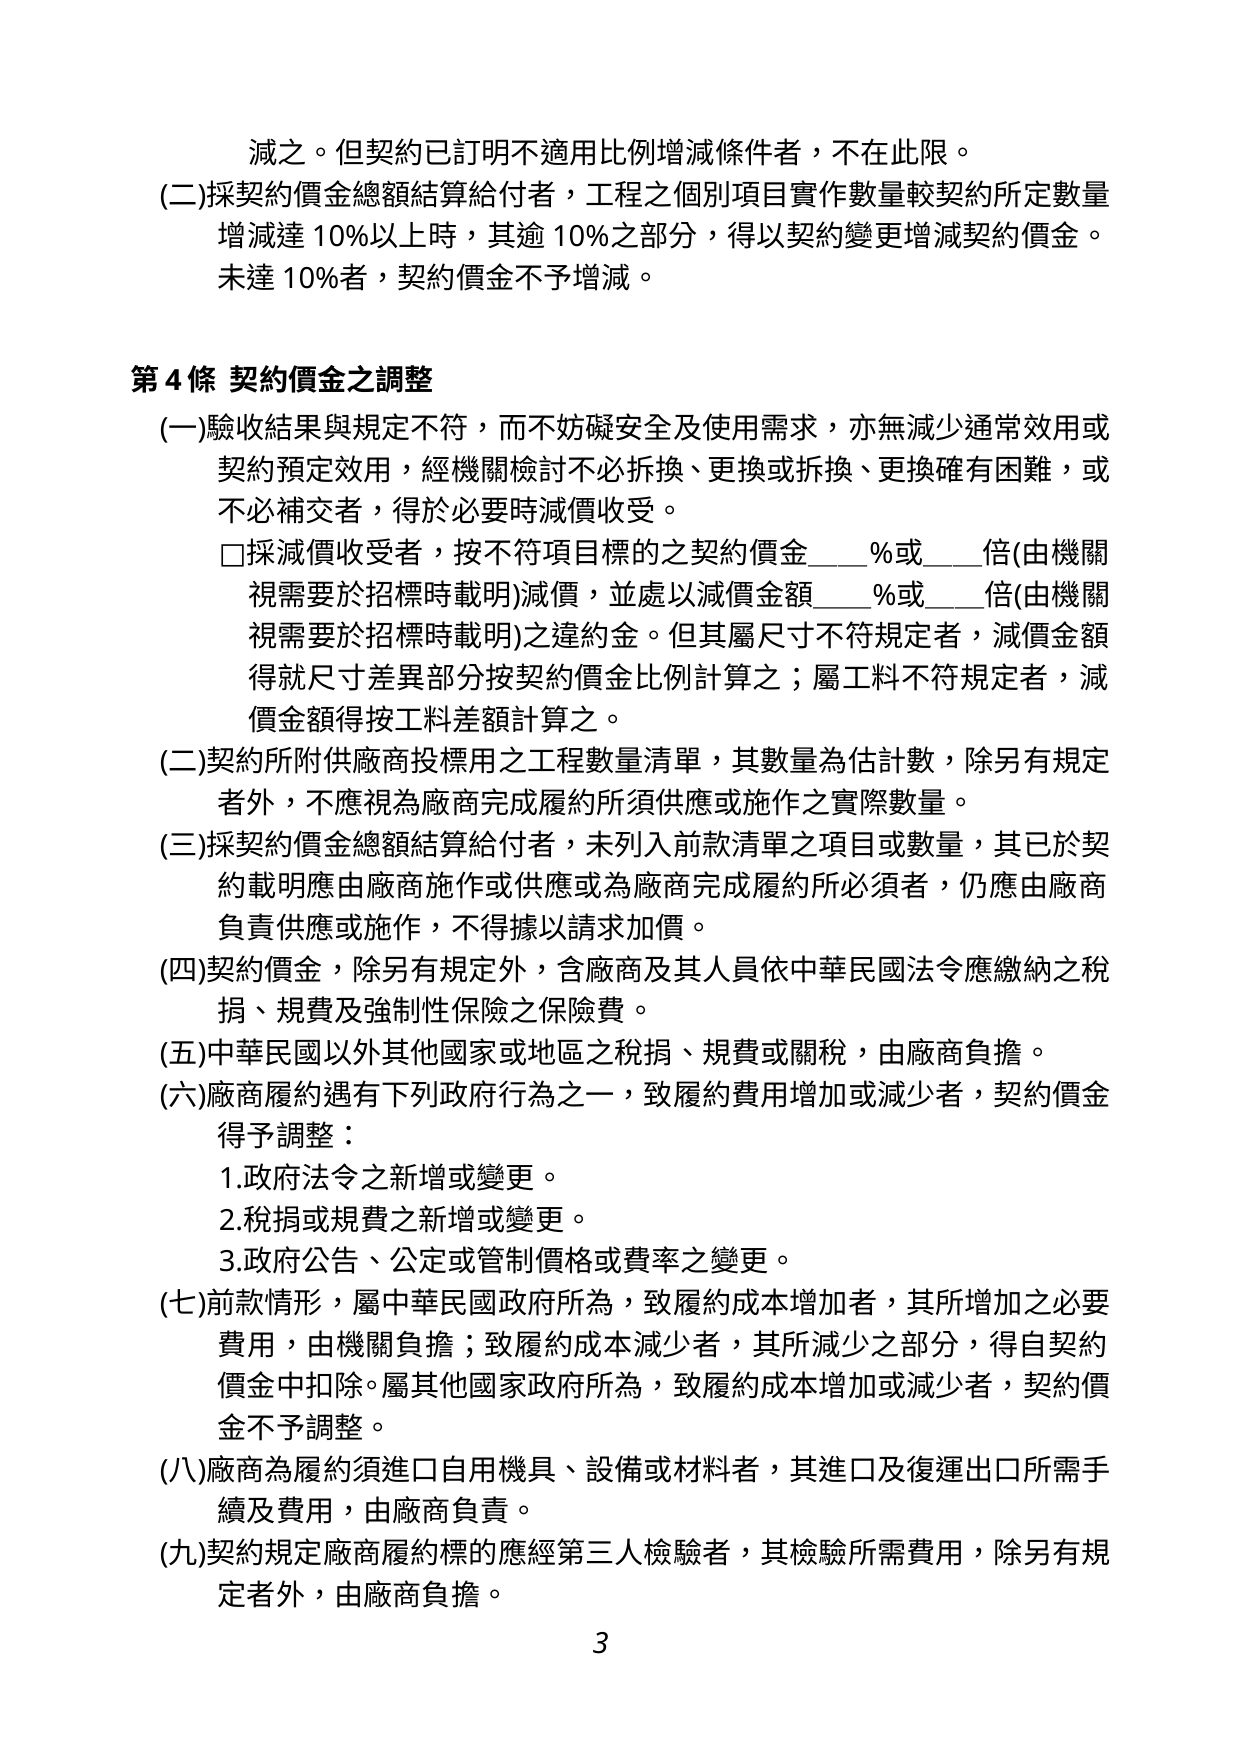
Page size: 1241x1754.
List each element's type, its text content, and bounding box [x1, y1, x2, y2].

text 第4條 契約價金之調整 [130, 357, 1110, 399]
text (二)契約所附供廠商投標用之工程數量清單，其數量為估計數，除另有規定者外，不應視為廠商完成履約所須供應或施作之實際數量。 [159, 738, 1110, 822]
text 3.政府公告、公定或管制價格或費率之變更。 [218, 1238, 1104, 1280]
text (二)採契約價金總額結算給付者，工程之個別項目實作數量較契約所定數量增減達10%以上時，其逾10%之部分，得以契約變更增減契約價金。未達10%者，契約價金不予增減。 [159, 172, 1110, 297]
text 1.政府法令之新增或變更。 [218, 1155, 1104, 1197]
text (九)契約規定廠商履約標的應經第三人檢驗者，其檢驗所需費用，除另有規定者外，由廠商負擔。 [159, 1530, 1110, 1613]
text (七)前款情形，屬中華民國政府所為，致履約成本增加者，其所增加之必要費用，由機關負擔；致履約成本減少者，其所減少之部分，得自契約價金中扣除。屬其他國家政府所為，致履約成本增加或減少者，契約價金不予調整。 [159, 1280, 1110, 1447]
text (六)廠商履約遇有下列政府行為之一，致履約費用增加或減少者，契約價金得予調整： [159, 1072, 1110, 1155]
text □部分依契約價金總額結算，部分依實際施作或供應之項目及數量結算。屬於依契約價金總額結算之部分，因契約變更致履約標的項目或數量有增減時，就變更部分予以加減價結算。屬於依實際施作或供應之項目及數量結算之部分，以契約中所列履約標的項目及單價，依完成履約實際供應之項目及數量給付。若有相關項目如稅捐、利潤或管理費等另列一式計價者，應依結算總價與契約價金總額比例增減之。但契約已訂明不適用比例增減條件者，不在此限。 [218, 130, 1110, 172]
text (三)採契約價金總額結算給付者，未列入前款清單之項目或數量，其已於契約載明應由廠商施作或供應或為廠商完成履約所必須者，仍應由廠商負責供應或施作，不得據以請求加價。 [159, 822, 1110, 947]
text (一)驗收結果與規定不符，而不妨礙安全及使用需求，亦無減少通常效用或契約預定效用，經機關檢討不必拆換、更換或拆換、更換確有困難，或不必補交者，得於必要時減價收受。 [159, 405, 1110, 530]
text (五)中華民國以外其他國家或地區之稅捐、規費或關稅，由廠商負擔。 [159, 1030, 1110, 1072]
text (四)契約價金，除另有規定外，含廠商及其人員依中華民國法令應繳納之稅捐、規費及強制性保險之保險費。 [159, 947, 1110, 1030]
text □採減價收受者，按不符項目標的之契約價金＿＿%或＿＿倍(由機關視需要於招標時載明)減價，並處以減價金額＿＿%或＿＿倍(由機關視需要於招標時載明)之違約金。但其屬尺寸不符規定者，減價金額得就尺寸差異部分按契約價金比例計算之；屬工料不符規定者，減價金額得按工料差額計算之。 [218, 530, 1110, 738]
text 2.稅捐或規費之新增或變更。 [218, 1197, 1104, 1238]
text (八)廠商為履約須進口自用機具、設備或材料者，其進口及復運出口所需手續及費用，由廠商負責。 [159, 1447, 1110, 1530]
